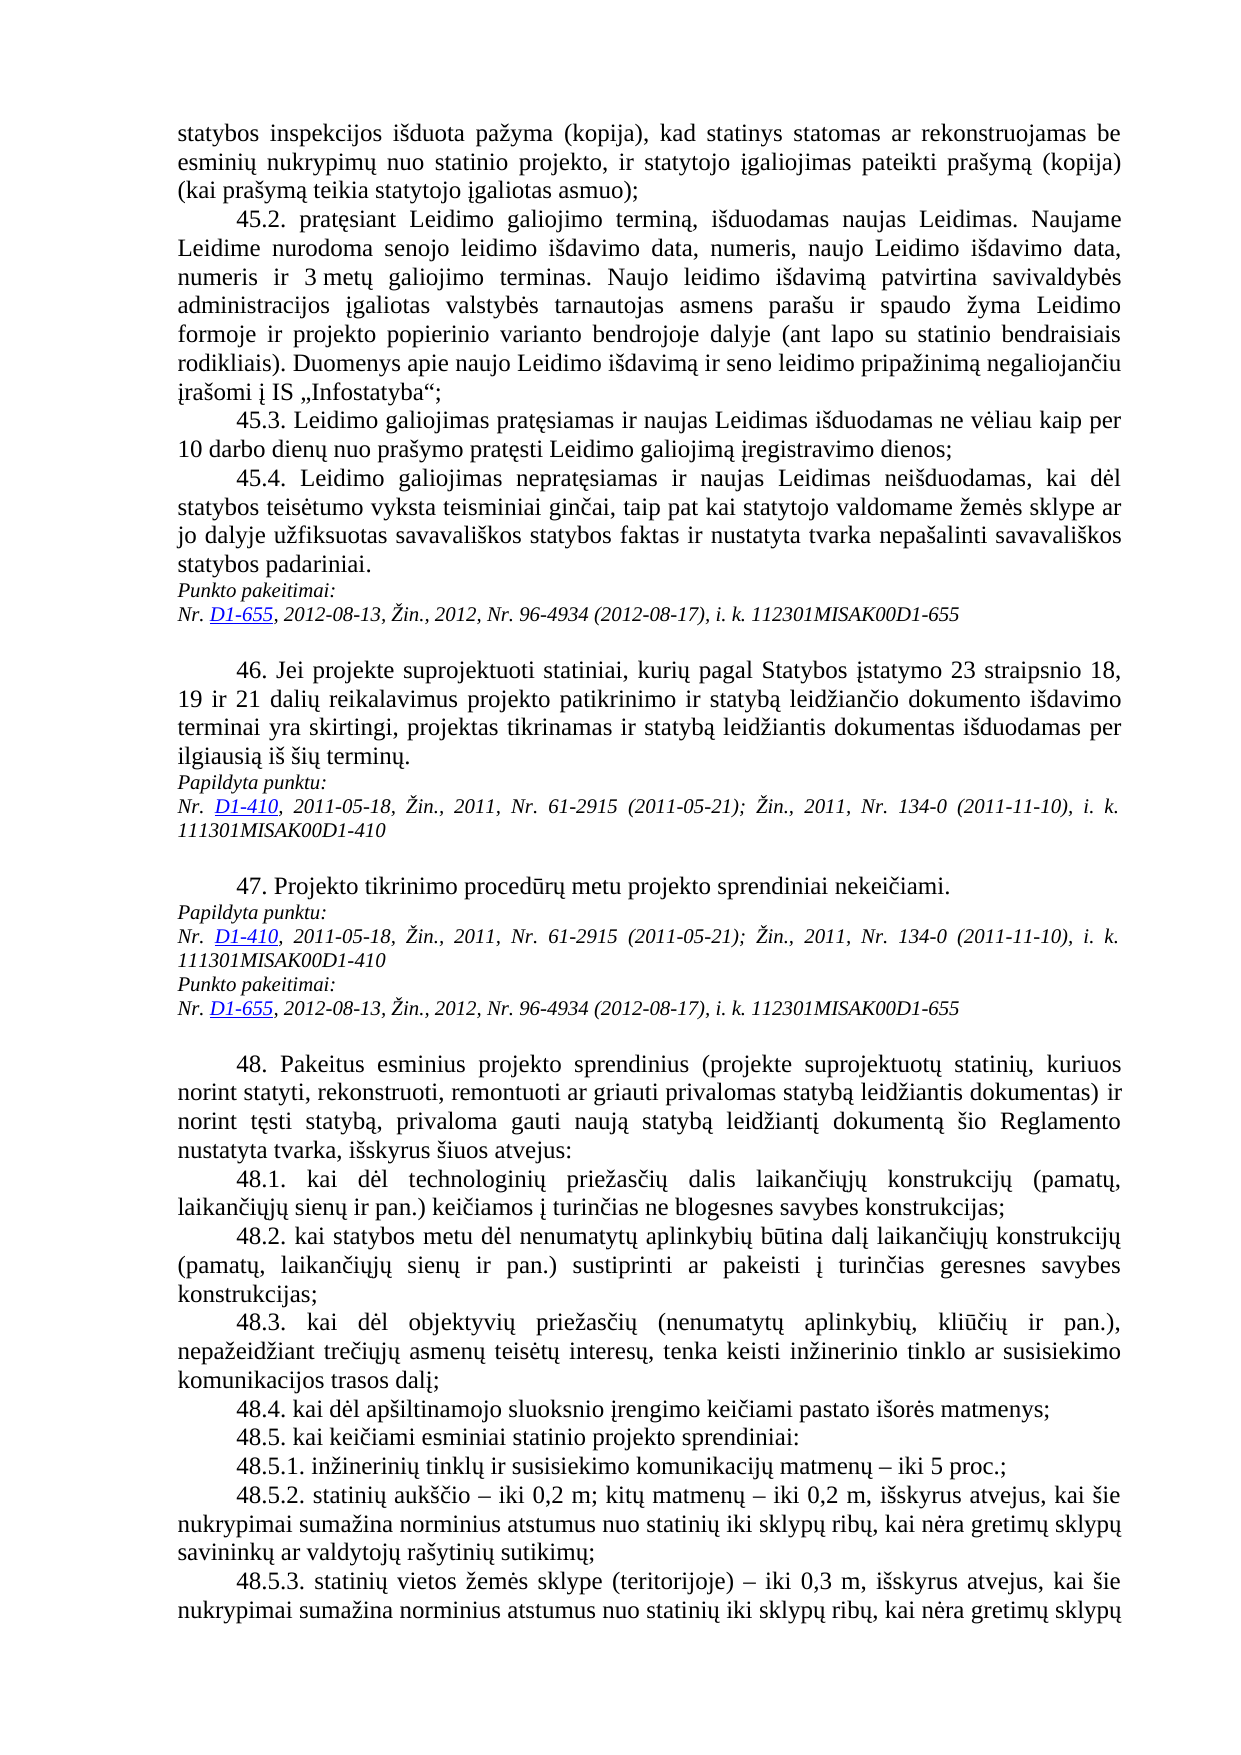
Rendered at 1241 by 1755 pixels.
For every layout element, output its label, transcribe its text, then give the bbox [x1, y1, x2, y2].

text 48.5.2. statinių aukščio – iki 0,2 m; kitų matmenų – iki 0,2 m, išskyrus atvejus, kai šie nukrypimai sumažina norminius atstumus nuo statinių iki sklypų ribų, kai nėra gretimų sklypų savininkų ar valdytojų rašytinių sutikimų; [177, 1480, 1122, 1566]
text 48.5.3. statinių vietos žemės sklype (teritorijoje) – iki 0,3 m, išskyrus atvejus, kai šie nukrypimai sumažina norminius atstumus nuo statinių iki sklypų ribų, kai nėra gretimų sklypų [177, 1566, 1122, 1624]
text statybos inspekcijos išduota pažyma (kopija), kad statinys statomas ar rekonstruojamas be esminių nukrypimų nuo statinio projekto, ir statytojo įgaliojimas pateikti prašymą (kopija) (kai prašymą teikia statytojo įgaliotas asmuo); [177, 118, 1122, 204]
text 46. Jei projekte suprojektuoti statiniai, kurių pagal Statybos įstatymo 23 straipsnio 18, 19 ir 21 dalių reikalavimus projekto patikrinimo ir statybą leidžiančio dokumento išdavimo terminai yra skirtingi, projektas tikrinamas ir statybą leidžiantis dokumentas išduodamas per ilgiausią iš šių terminų. [177, 655, 1122, 770]
text 48. Pakeitus esminius projekto sprendinius (projekte suprojektuotų statinių, kuriuos norint statyti, rekonstruoti, remontuoti ar griauti privalomas statybą leidžiantis dokumentas) ir norint tęsti statybą, privaloma gauti naują statybą leidžiantį dokumentą šio Reglamento nustatyta tvarka, išskyrus šiuos atvejus: [177, 1049, 1122, 1164]
text 47. Projekto tikrinimo procedūrų metu projekto sprendiniai nekeičiami. [177, 871, 1122, 900]
text 48.4. kai dėl apšiltinamojo sluoksnio įrengimo keičiami pastato išorės matmenys; [177, 1394, 1122, 1422]
text 45.4. Leidimo galiojimas nepratęsiamas ir naujas Leidimas neišduodamas, kai dėl statybos teisėtumo vyksta teisminiai ginčai, taip pat kai statytojo valdomame žemės sklype ar jo dalyje užfiksuotas savavališkos statybos faktas ir nustatyta tvarka nepašalinti savavališkos statybos padariniai. [177, 463, 1122, 578]
text Nr. D1-655, 2012-08-13, Žin., 2012, Nr. 96-4934 (2012-08-17), i. k. 112301MISAK00D1-655 [177, 996, 1122, 1020]
text Punkto pakeitimai: [177, 578, 1122, 602]
text Papildyta punktu: [177, 770, 1122, 794]
text Papildyta punktu: [177, 900, 1122, 924]
text 48.2. kai statybos metu dėl nenumatytų aplinkybių būtina dalį laikančiųjų konstrukcijų (pamatų, laikančiųjų sienų ir pan.) sustiprinti ar pakeisti į turinčias geresnes savybes konstrukcijas; [177, 1221, 1122, 1307]
text Nr. D1-655, 2012-08-13, Žin., 2012, Nr. 96-4934 (2012-08-17), i. k. 112301MISAK00D1-655 [177, 602, 1122, 626]
text Nr. D1-410, 2011-05-18, Žin., 2011, Nr. 61-2915 (2011-05-21); Žin., 2011, Nr. 134-0 (2011-11-10), i. k. 111301MISAK00D1-410 [177, 794, 1122, 842]
text 45.3. Leidimo galiojimas pratęsiamas ir naujas Leidimas išduodamas ne vėliau kaip per 10 darbo dienų nuo prašymo pratęsti Leidimo galiojimą įregistravimo dienos; [177, 406, 1122, 463]
text 48.3. kai dėl objektyvių priežasčių (nenumatytų aplinkybių, kliūčių ir pan.), nepažeidžiant trečiųjų asmenų teisėtų interesų, tenka keisti inžinerinio tinklo ar susisiekimo komunikacijos trasos dalį; [177, 1307, 1122, 1394]
text 48.1. kai dėl technologinių priežasčių dalis laikančiųjų konstrukcijų (pamatų, laikančiųjų sienų ir pan.) keičiamos į turinčias ne blogesnes savybes konstrukcijas; [177, 1164, 1122, 1221]
text 45.2. pratęsiant Leidimo galiojimo terminą, išduodamas naujas Leidimas. Naujame Leidime nurodoma senojo leidimo išdavimo data, numeris, naujo Leidimo išdavimo data, numeris ir 3 metų galiojimo terminas. Naujo leidimo išdavimą patvirtina savivaldybės administracijos įgaliotas valstybės tarnautojas asmens parašu ir spaudo žyma Leidimo formoje ir projekto popierinio varianto bendrojoje dalyje (ant lapo su statinio bendraisiais rodikliais). Duomenys apie naujo Leidimo išdavimą ir seno leidimo pripažinimą negaliojančiu įrašomi į IS „Infostatyba“; [177, 204, 1122, 406]
text 48.5.1. inžinerinių tinklų ir susisiekimo komunikacijų matmenų – iki 5 proc.; [177, 1451, 1122, 1480]
text Punkto pakeitimai: [177, 972, 1122, 996]
text Nr. D1-410, 2011-05-18, Žin., 2011, Nr. 61-2915 (2011-05-21); Žin., 2011, Nr. 134-0 (2011-11-10), i. k. 111301MISAK00D1-410 [177, 924, 1122, 972]
text 48.5. kai keičiami esminiai statinio projekto sprendiniai: [177, 1422, 1122, 1451]
